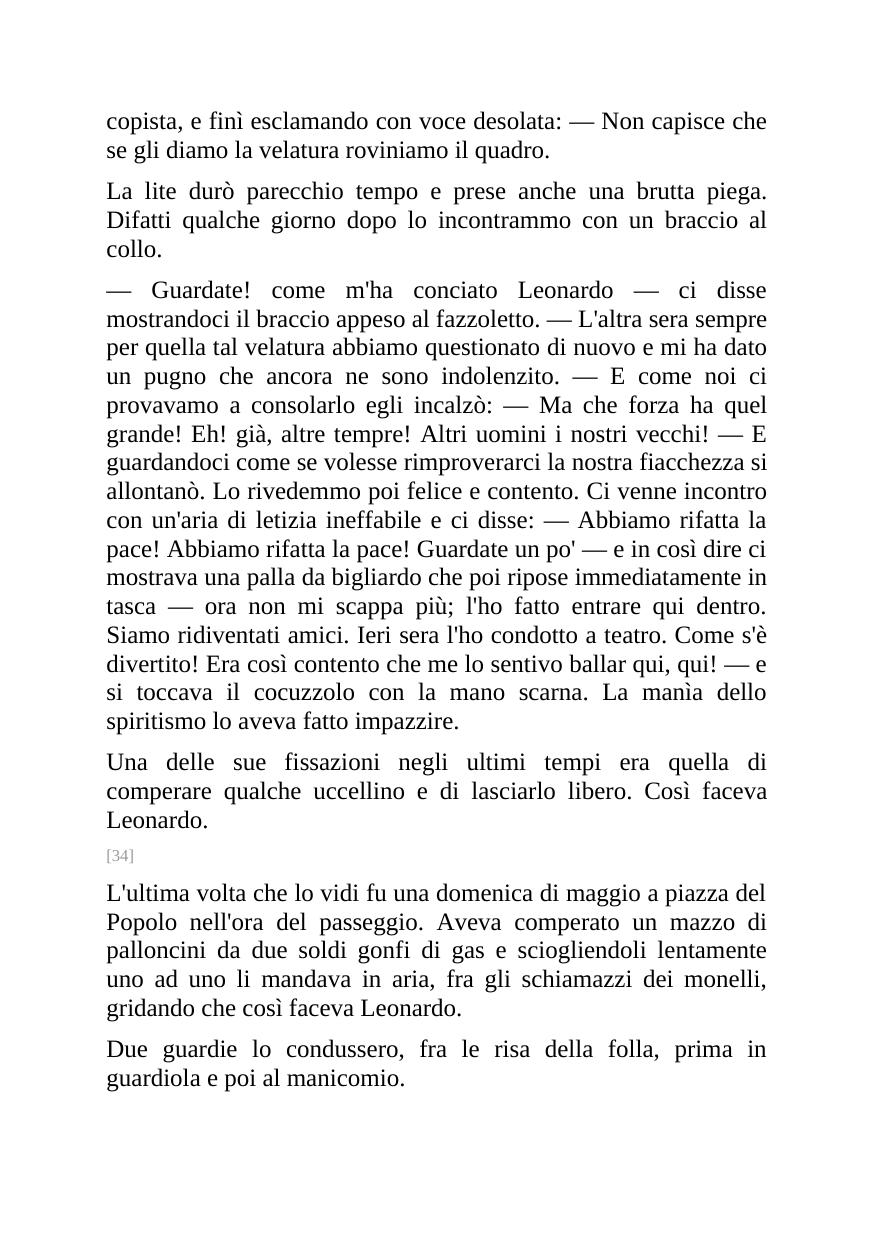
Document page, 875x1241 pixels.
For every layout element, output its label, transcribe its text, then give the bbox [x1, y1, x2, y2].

text [34] [134, 846, 768, 865]
text L'ultima volta che lo vidi fu una domenica di maggio a piazza del Popolo nell'ora del passeggio. Aveva comperato un mazzo di palloncini da due soldi gonfi di gas e sciogliendoli lentamente uno ad uno li mandava in aria, fra gli schiamazzi dei monelli, gridando che così faceva Leonardo. [106, 878, 768, 1022]
text La lite durò parecchio tempo e prese anche una brutta piega. Difatti qualche giorno dopo lo incontrammo con un braccio al collo. [106, 176, 768, 262]
text Due guardie lo condussero, fra le risa della folla, prima in guardiola e poi al manicomio. [106, 1034, 768, 1092]
text Una delle sue fissazioni negli ultimi tempi era quella di comperare qualche uccellino e di lasciarlo libero. Così faceva Leonardo. [106, 747, 768, 834]
text — Guardate! come m'ha conciato Leonardo — ci disse mostrandoci il braccio appeso al fazzoletto. — L'altra sera sempre per quella tal velatura abbiamo questionato di nuovo e mi ha dato un pugno che ancora ne sono indolenzito. — E come noi ci provavamo a consolarlo egli incalzò: — Ma che forza ha quel grande! Eh! già, altre tempre! Altri uomini i nostri vecchi! — E guardandoci come se volesse rimproverarci la nostra fiacchezza si allontanò. Lo rivedemmo poi felice e contento. Ci venne incontro con un'aria di letizia ineffabile e ci disse: — Abbiamo rifatta la pace! Abbiamo rifatta la pace! Guardate un po' — e in così dire ci mostrava una palla da bigliardo che poi ripose immediatamente in tasca — ora non mi scappa più; l'ho fatto entrare qui dentro. Siamo ridiventati amici. Ieri sera l'ho condotto a teatro. Come s'è divertito! Era così contento che me lo sentivo ballar qui, qui! — e si toccava il cocuzzolo con la mano scarna. La manìa dello spiritismo lo aveva fatto impazzire. [106, 275, 768, 735]
text copista, e finì esclamando con voce desolata: — Non capisce che se gli diamo la velatura roviniamo il quadro. [106, 106, 768, 164]
